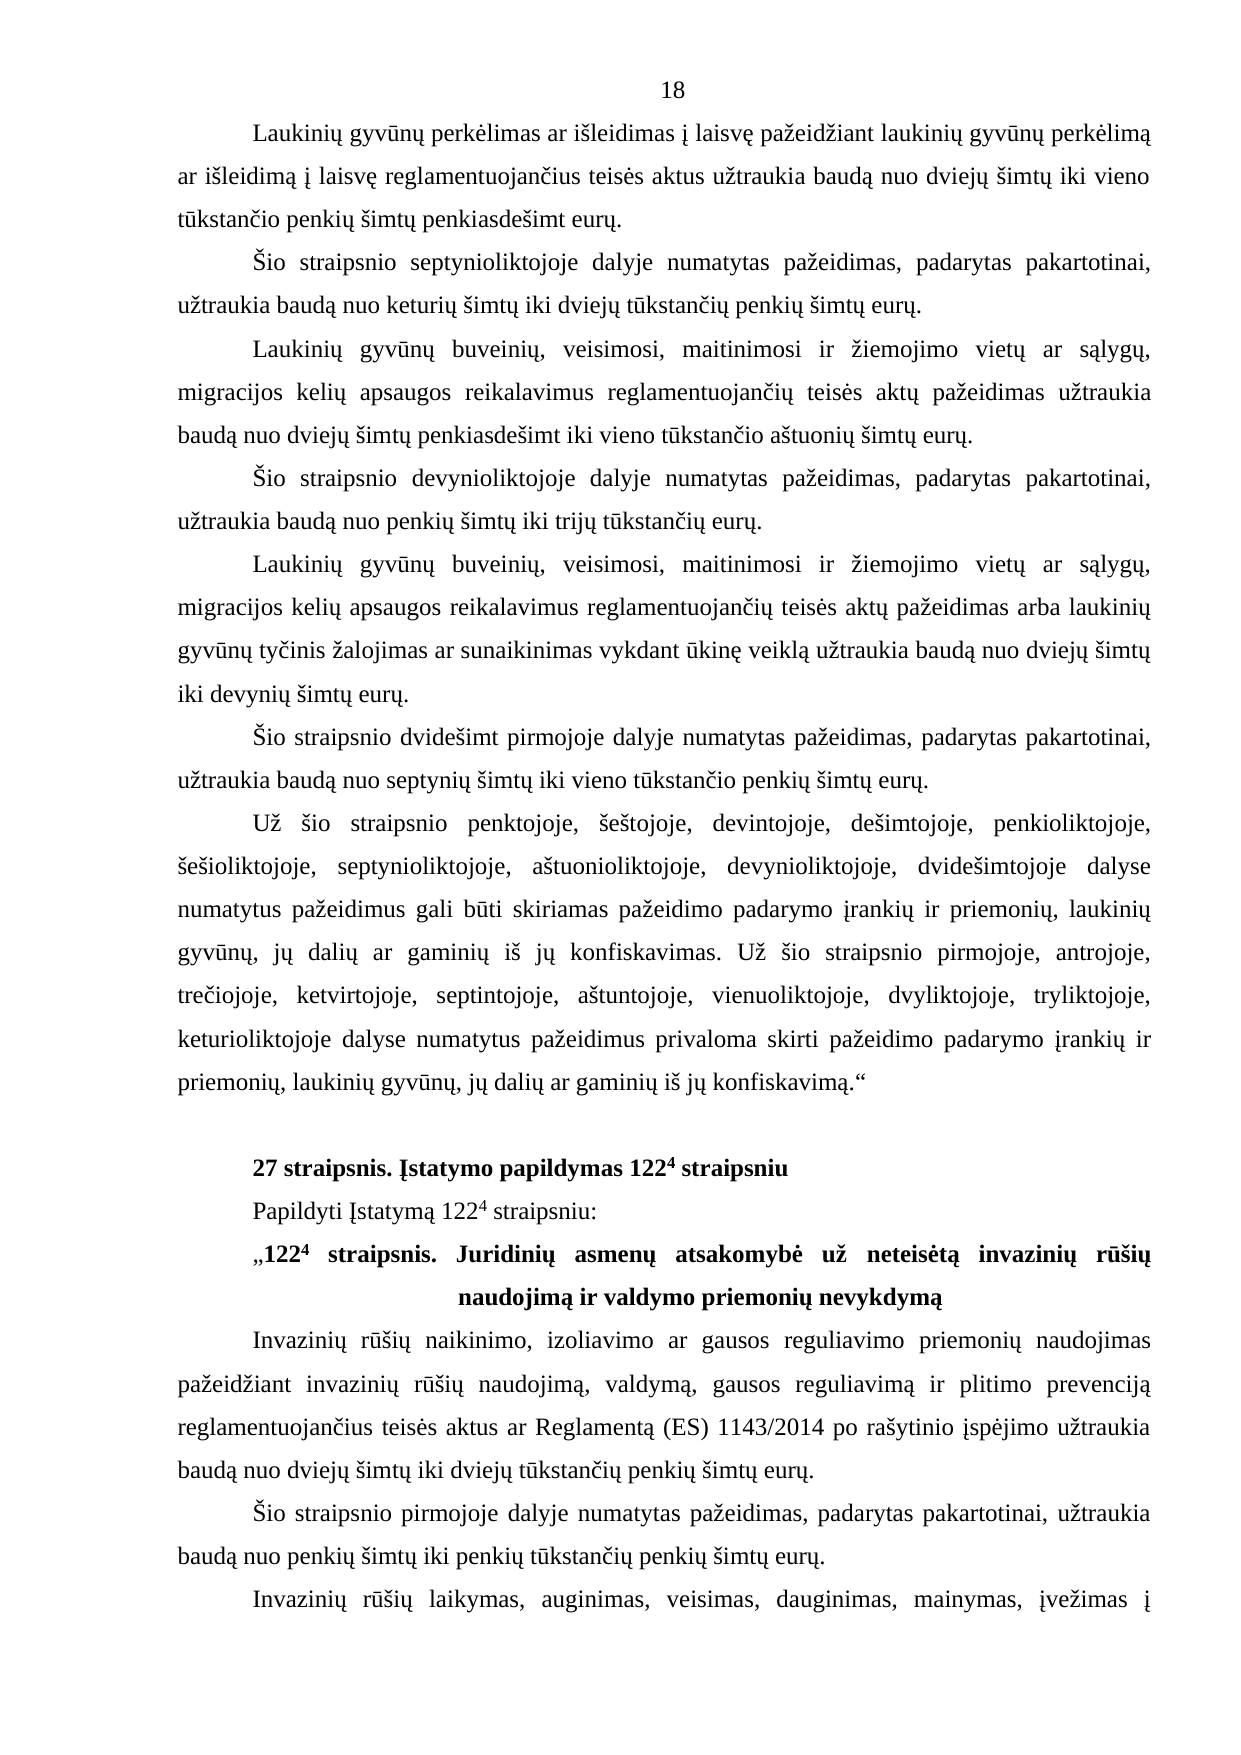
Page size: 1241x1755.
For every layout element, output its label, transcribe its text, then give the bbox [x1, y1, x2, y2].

text Invazinių rūšių laikymas, auginimas, veisimas, dauginimas, mainymas, įvežimas į [177, 1584, 1152, 1613]
text Šio straipsnio dvidešimt pirmojoje dalyje numatytas pažeidimas, padarytas pakartotinai, užtraukia baudą nuo septynių šimtų iki vieno tūkstančio penkių šimtų eurų. [177, 722, 1152, 794]
text Papildyti Įstatymą 1224 straipsniu: [177, 1196, 1152, 1225]
text Invazinių rūšių naikinimo, izoliavimo ar gausos reguliavimo priemonių naudojimas pažeidžiant invazinių rūšių naudojimą, valdymą, gausos reguliavimą ir plitimo prevenciją reglamentuojančius teisės aktus ar Reglamentą (ES) 1143/2014 po rašytinio įspėjimo užtraukia baudą nuo dviejų šimtų iki dviejų tūkstančių penkių šimtų eurų. [177, 1326, 1152, 1484]
text Šio straipsnio devynioliktojoje dalyje numatytas pažeidimas, padarytas pakartotinai, užtraukia baudą nuo penkių šimtų iki trijų tūkstančių eurų. [177, 463, 1152, 535]
text 27 straipsnis. Įstatymo papildymas 1224 straipsniu [177, 1153, 1152, 1182]
text Už šio straipsnio penktojoje, šeštojoje, devintojoje, dešimtojoje, penkioliktojoje, šešioliktojoje, septynioliktojoje, aštuonioliktojoje, devynioliktojoje, dvidešimtojoje dalyse numatytus pažeidimus gali būti skiriamas pažeidimo padarymo įrankių ir priemonių, laukinių gyvūnų, jų dalių ar gaminių iš jų konfiskavimas. Už šio straipsnio pirmojoje, antrojoje, trečiojoje, ketvirtojoje, septintojoje, aštuntojoje, vienuoliktojoje, dvyliktojoje, tryliktojoje, keturioliktojoje dalyse numatytus pažeidimus privaloma skirti pažeidimo padarymo įrankių ir priemonių, laukinių gyvūnų, jų dalių ar gaminių iš jų konfiskavimą.“ [177, 808, 1152, 1096]
text Šio straipsnio septynioliktojoje dalyje numatytas pažeidimas, padarytas pakartotinai, užtraukia baudą nuo keturių šimtų iki dviejų tūkstančių penkių šimtų eurų. [177, 247, 1152, 319]
text Šio straipsnio pirmojoje dalyje numatytas pažeidimas, padarytas pakartotinai, užtraukia baudą nuo penkių šimtų iki penkių tūkstančių penkių šimtų eurų. [177, 1498, 1152, 1570]
text Laukinių gyvūnų buveinių, veisimosi, maitinimosi ir žiemojimo vietų ar sąlygų, migracijos kelių apsaugos reikalavimus reglamentuojančių teisės aktų pažeidimas užtraukia baudą nuo dviejų šimtų penkiasdešimt iki vieno tūkstančio aštuonių šimtų eurų. [177, 334, 1152, 449]
text „1224 straipsnis. Juridinių asmenų atsakomybė už neteisėtą invazinių rūšių naudojimą ir valdymo priemonių nevykdymą [252, 1239, 1152, 1311]
text Laukinių gyvūnų perkėlimas ar išleidimas į laisvę pažeidžiant laukinių gyvūnų perkėlimą ar išleidimą į laisvę reglamentuojančius teisės aktus užtraukia baudą nuo dviejų šimtų iki vieno tūkstančio penkių šimtų penkiasdešimt eurų. [177, 118, 1152, 233]
text Laukinių gyvūnų buveinių, veisimosi, maitinimosi ir žiemojimo vietų ar sąlygų, migracijos kelių apsaugos reikalavimus reglamentuojančių teisės aktų pažeidimas arba laukinių gyvūnų tyčinis žalojimas ar sunaikinimas vykdant ūkinę veiklą užtraukia baudą nuo dviejų šimtų iki devynių šimtų eurų. [177, 549, 1152, 707]
